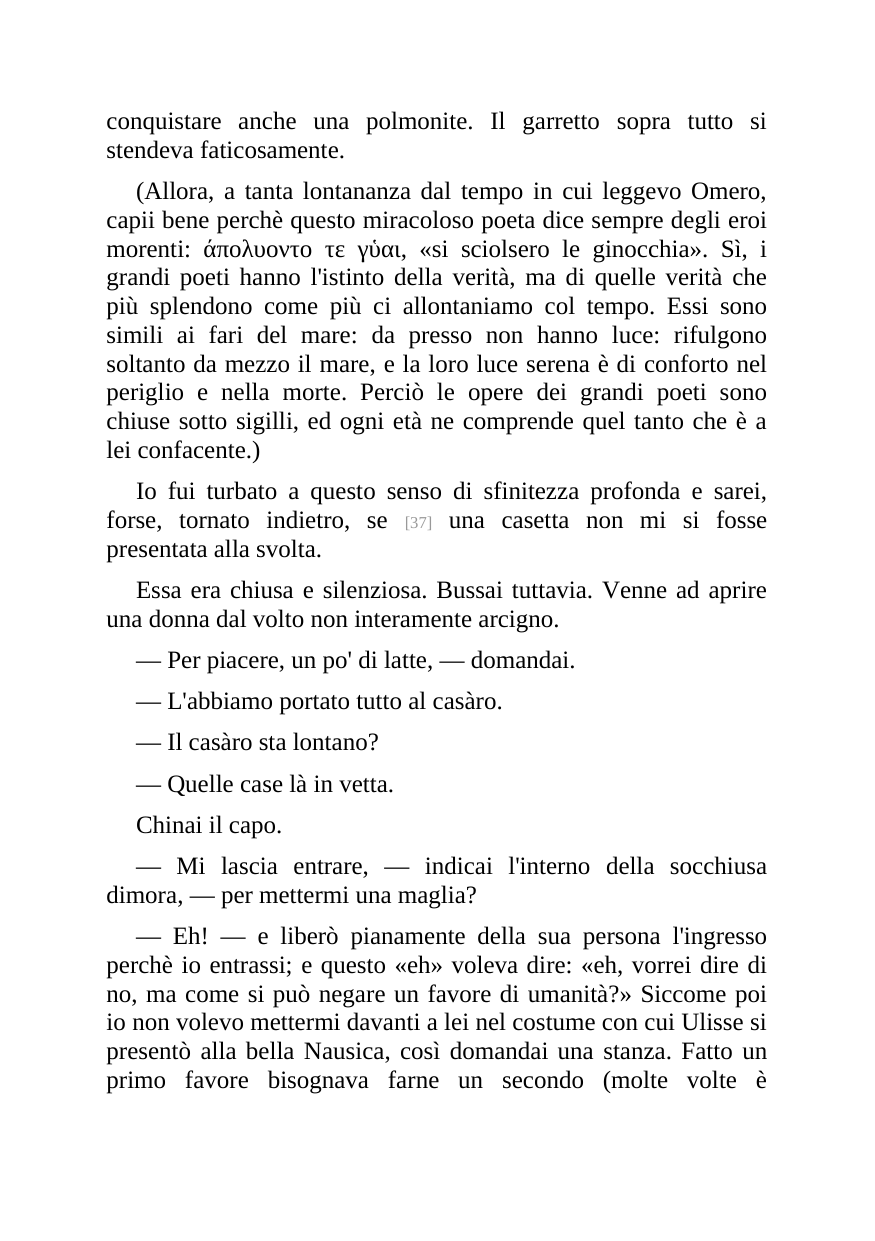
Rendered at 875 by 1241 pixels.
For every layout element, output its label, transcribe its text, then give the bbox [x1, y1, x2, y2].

text — L'abbiamo portato tutto al casàro. [106, 686, 768, 715]
text (Allora, a tanta lontananza dal tempo in cui leggevo Omero, capii bene perchè questo miracoloso poeta dice sempre degli eroi morenti: άπολυοντο τε γὑαι, «si sciolsero le ginocchia». Sì, i grandi poeti hanno l'istinto della verità, ma di quelle verità che più splendono come più ci allontaniamo col tempo. Essi sono simili ai fari del mare: da presso non hanno luce: rifulgono soltanto da mezzo il mare, e la loro luce serena è di conforto nel periglio e nella morte. Perciò le opere dei grandi poeti sono chiuse sotto sigilli, ed ogni età ne comprende quel tanto che è a lei confacente.) [106, 176, 768, 464]
text — Per piacere, un po' di latte, — domandai. [106, 645, 768, 674]
text — Mi lascia entrare, — indicai l'interno della socchiusa dimora, — per mettermi una maglia? [106, 851, 768, 909]
text — Il casàro sta lontano? [106, 727, 768, 756]
text — Eh! — e liberò pianamente della sua persona l'ingresso perchè io entrassi; e questo «eh» voleva dire: «eh, vorrei dire di no, ma come si può negare un favore di umanità?» Siccome poi io non volevo mettermi davanti a lei nel costume con cui Ulisse si presentò alla bella Nausica, così domandai una stanza. Fatto un primo favore bisognava farne un secondo (molte volte è [106, 921, 768, 1094]
text conquistare anche una polmonite. Il garretto sopra tutto si stendeva faticosamente. [106, 106, 768, 164]
text — Quelle case là in vetta. [106, 769, 768, 797]
text Io fui turbato a questo senso di sfinitezza profonda e sarei, forse, tornato indietro, se [37] una casetta non mi si fosse presentata alla svolta. [106, 476, 768, 562]
text Essa era chiusa e silenziosa. Bussai tuttavia. Venne ad aprire una donna dal volto non interamente arcigno. [106, 575, 768, 632]
text Chinai il capo. [106, 810, 768, 839]
